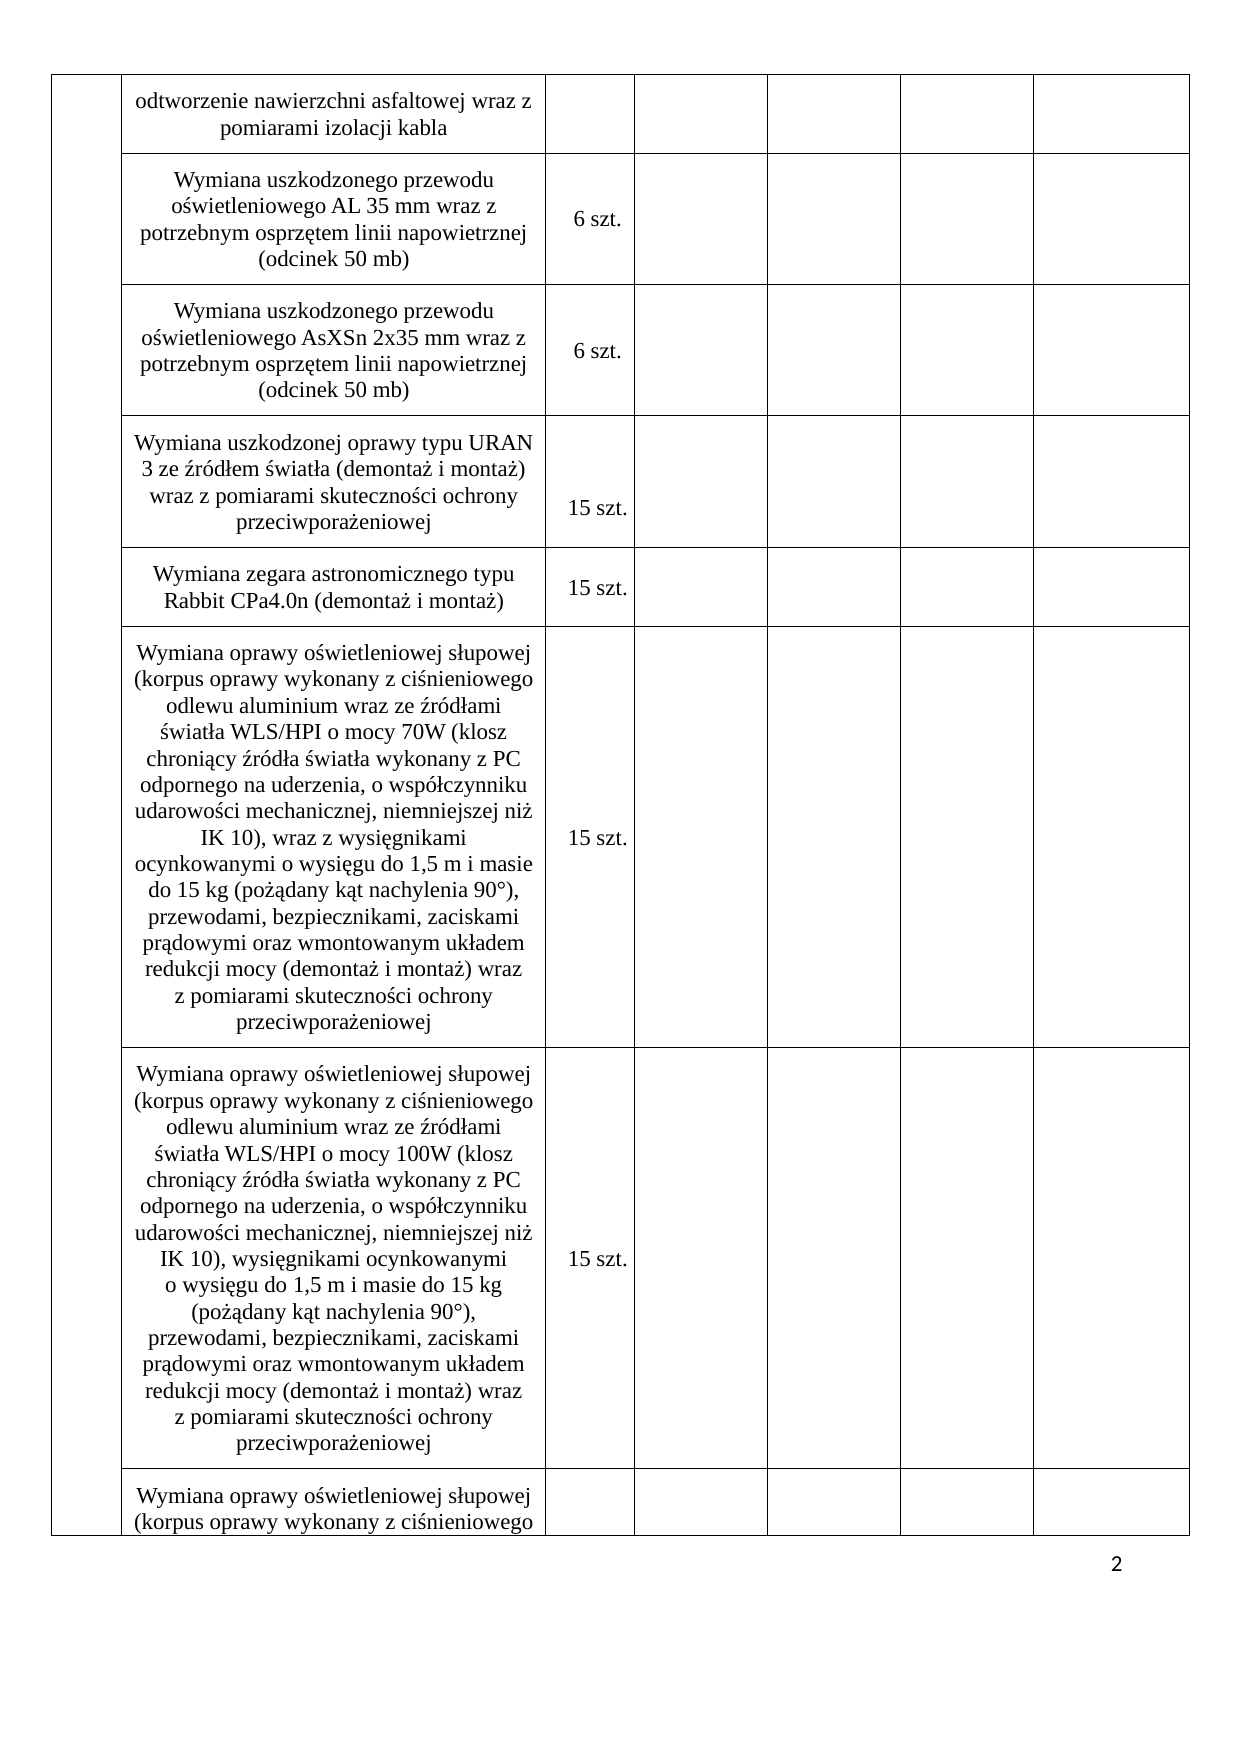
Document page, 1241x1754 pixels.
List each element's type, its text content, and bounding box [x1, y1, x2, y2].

table_cell Wymiana uszkodzonego przewodu oświetleniowego AL 35 mm wraz z potrzebnym osprzętem linii napowietrznej (odcinek 50 mb) [122, 154, 545, 284]
table_cell [1034, 75, 1189, 152]
table_cell [768, 154, 900, 284]
table_cell [1034, 1469, 1189, 1534]
table_cell Wymiana uszkodzonej oprawy typu URAN 3 ze źródłem światła (demontaż i montaż) wraz z pomiarami skuteczności ochrony przeciwporażeniowej [122, 416, 545, 547]
table_cell [635, 548, 767, 626]
table_cell Wymiana oprawy oświetleniowej słupowej (korpus oprawy wykonany z ciśnieniowego odlewu aluminium wraz ze źródłami światła WLS/HPI o mocy 70W (klosz chroniący źródła światła wykonany z PC odpornego na uderzenia, o współczynniku udarowości mechanicznej, niemniejszej niż IK 10), wraz z wysięgnikami ocynkowanymi o wysięgu do 1,5 m i masie do 15 kg (pożądany kąt nachylenia 90°), przewodami, bezpiecznikami, zaciskami prądowymi oraz wmontowanym układem redukcji mocy (demontaż i montaż) wraz z pomiarami skuteczności ochrony przeciwporażeniowej [122, 627, 545, 1047]
table_cell [1034, 154, 1189, 284]
table_cell [901, 548, 1033, 626]
table_cell [635, 285, 767, 415]
table_cell [1034, 416, 1189, 547]
table_cell 15 szt. [546, 416, 634, 547]
table_cell Wymiana zegara astronomicznego typu Rabbit CPa4.0n (demontaż i montaż) [122, 548, 545, 626]
table_cell Wymiana uszkodzonego przewodu oświetleniowego AsXSn 2x35 mm wraz z potrzebnym osprzętem linii napowietrznej (odcinek 50 mb) [122, 285, 545, 415]
table_cell [546, 75, 634, 152]
table_cell [635, 1469, 767, 1534]
table_cell [635, 75, 767, 152]
table_cell [768, 1048, 900, 1468]
table_cell 6 szt. [546, 154, 634, 284]
table_cell odtworzenie nawierzchni asfaltowej wraz z pomiarami izolacji kabla [122, 75, 545, 152]
table_cell [901, 1469, 1033, 1534]
table_cell [768, 75, 900, 152]
table_cell [635, 627, 767, 1047]
table_cell [635, 416, 767, 547]
table_cell Wymiana oprawy oświetleniowej słupowej (korpus oprawy wykonany z ciśnieniowego odlewu aluminium wraz ze źródłami światła WLS/HPI o mocy 100W (klosz chroniący źródła światła wykonany z PC odpornego na uderzenia, o współczynniku udarowości mechanicznej, niemniejszej niż IK 10), wysięgnikami ocynkowanymi o wysięgu do 1,5 m i masie do 15 kg (pożądany kąt nachylenia 90°), przewodami, bezpiecznikami, zaciskami prądowymi oraz wmontowanym układem redukcji mocy (demontaż i montaż) wraz z pomiarami skuteczności ochrony przeciwporażeniowej [122, 1048, 545, 1468]
table_cell [901, 75, 1033, 152]
table_cell [1034, 627, 1189, 1047]
table_cell 15 szt. [546, 548, 634, 626]
table_cell [635, 154, 767, 284]
table_cell [768, 285, 900, 415]
table_cell 15 szt. [546, 1048, 634, 1468]
table_cell [901, 1048, 1033, 1468]
table_cell 6 szt. [546, 285, 634, 415]
table_cell [635, 1048, 767, 1468]
table_cell [901, 285, 1033, 415]
table_cell [901, 416, 1033, 547]
table_cell [52, 75, 121, 1534]
table_cell Wymiana oprawy oświetleniowej słupowej (korpus oprawy wykonany z ciśnieniowego [122, 1469, 545, 1534]
table_cell [768, 1469, 900, 1534]
table_cell [768, 416, 900, 547]
table_cell [1034, 548, 1189, 626]
table_cell [1034, 1048, 1189, 1468]
table_cell [546, 1469, 634, 1534]
table_cell [901, 154, 1033, 284]
table_cell [768, 548, 900, 626]
table_cell 15 szt. [546, 627, 634, 1047]
table_cell [1034, 285, 1189, 415]
table_cell [901, 627, 1033, 1047]
table_cell [768, 627, 900, 1047]
